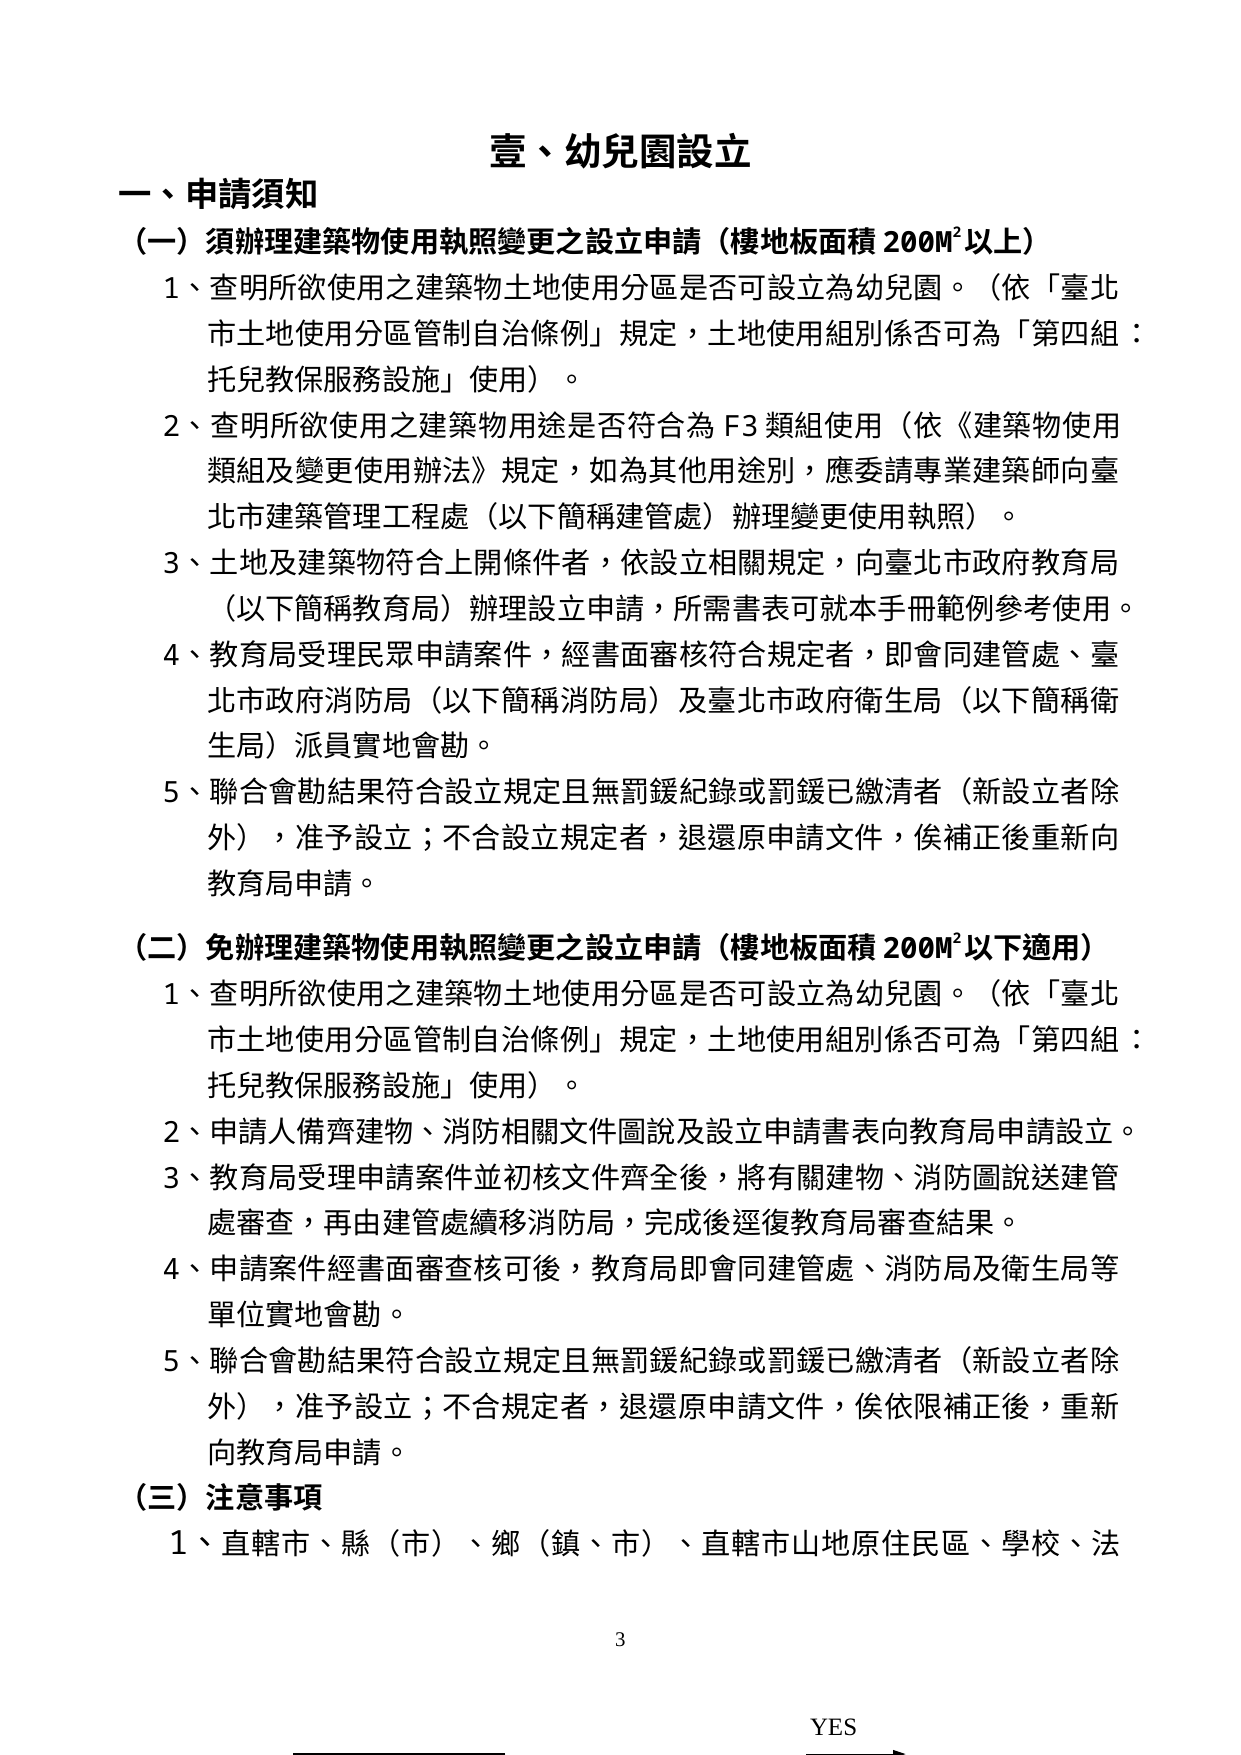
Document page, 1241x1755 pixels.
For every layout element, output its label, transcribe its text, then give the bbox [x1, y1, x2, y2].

text （一）須辦理建築物使用執照變更之設立申請（樓地板面積200M2以上） [118, 216, 1122, 262]
text 4、教育局受理民眾申請案件，經書面審核符合規定者，即會同建管處、臺北市政府消防局（以下簡稱消防局）及臺北市政府衛生局（以下簡稱衛生局）派員實地會勘。 [162, 628, 1122, 766]
text 4、申請案件經書面審查核可後，教育局即會同建管處、消防局及衛生局等單位實地會勘。 [162, 1243, 1122, 1335]
text （二）免辦理建築物使用執照變更之設立申請（樓地板面積200M2以下適用） [118, 922, 1122, 968]
text 1、查明所欲使用之建築物土地使用分區是否可設立為幼兒園。（依「臺北市土地使用分區管制自治條例」規定，土地使用組別係否可為「第四組：托兒教保服務設施」使用）。 [162, 262, 1122, 399]
text 5、聯合會勘結果符合設立規定且無罰鍰紀錄或罰鍰已繳清者（新設立者除外），准予設立；不合規定者，退還原申請文件，俟依限補正後，重新向教育局申請。 [162, 1335, 1122, 1472]
text 3、土地及建築物符合上開條件者，依設立相關規定，向臺北市政府教育局（以下簡稱教育局）辦理設立申請，所需書表可就本手冊範例參考使用。 [162, 537, 1122, 628]
text 5、聯合會勘結果符合設立規定且無罰鍰紀錄或罰鍰已繳清者（新設立者除外），准予設立；不合設立規定者，退還原申請文件，俟補正後重新向教育局申請。 [162, 766, 1122, 903]
text 2、申請人備齊建物、消防相關文件圖說及設立申請書表向教育局申請設立。 [162, 1106, 1122, 1151]
text 壹、幼兒園設立 [118, 108, 1122, 170]
text 一、申請須知 [118, 170, 1122, 216]
text 1、查明所欲使用之建築物土地使用分區是否可設立為幼兒園。（依「臺北市土地使用分區管制自治條例」規定，土地使用組別係否可為「第四組：托兒教保服務設施」使用）。 [162, 968, 1122, 1106]
text YES [810, 1712, 877, 1741]
text 3、教育局受理申請案件並初核文件齊全後，將有關建物、消防圖說送建管處審查，再由建管處續移消防局，完成後逕復教育局審查結果。 [162, 1151, 1122, 1243]
text [795, 1705, 892, 1753]
text 2、查明所欲使用之建築物用途是否符合為F3類組使用（依《建築物使用類組及變更使用辦法》規定，如為其他用途別，應委請專業建築師向臺北市建築管理工程處（以下簡稱建管處）辦理變更使用執照）。 [162, 399, 1122, 537]
text （三）注意事項 [118, 1472, 1122, 1518]
list 直轄市、縣（市）、鄉（鎮、市）、直轄市山地原住民區、學校、法 [168, 1518, 1122, 1564]
